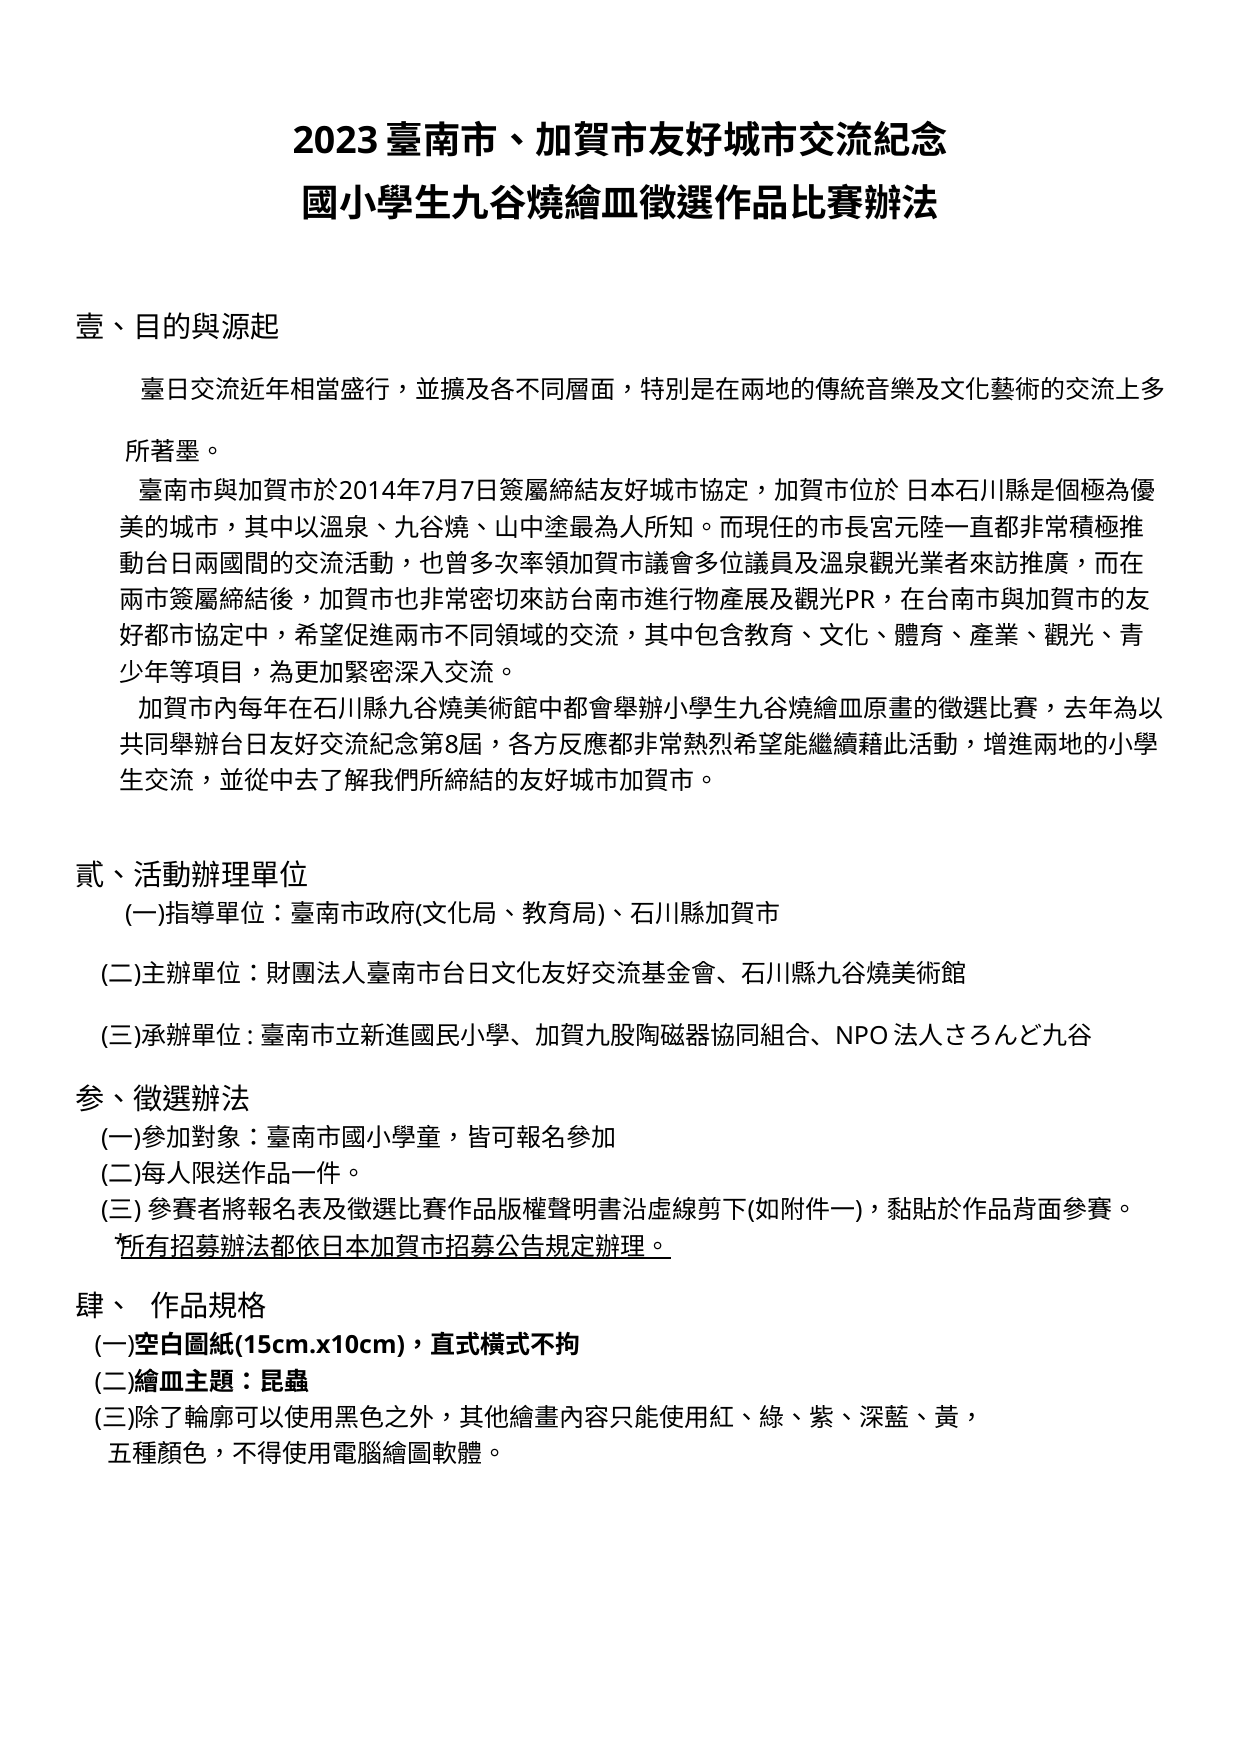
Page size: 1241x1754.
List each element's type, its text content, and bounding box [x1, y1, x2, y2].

text (二)每人限送作品一件。 [75, 1153, 1165, 1190]
text 参、徵選辦法 [75, 1055, 1165, 1117]
text 壹、目的與源起 [75, 283, 1165, 346]
text (一)參加對象：臺南市國小學童，皆可報名參加 [75, 1117, 1165, 1153]
text (三) 參賽者將報名表及徵選比賽作品版權聲明書沿虛線剪下(如附件一)，黏貼於作品背面參賽。 [75, 1190, 1165, 1226]
text (一)指導單位：臺南市政府(文化局、教育局)、石川縣加賀市 [75, 893, 1165, 930]
text (三)除了輪廓可以使用黑色之外，其他繪畫內容只能使用紅、綠、紫、深藍、黃， [75, 1397, 1165, 1433]
text 臺日交流近年相當盛行，並擴及各不同層面，特別是在兩地的傳統音樂及文化藝術的交流上多所著墨。 [125, 346, 1165, 471]
text 五種顏色，不得使用電腦繪圖軟體。 [75, 1433, 1165, 1470]
text ⃰所有招募辦法都依日本加賀市招募公告規定辦理。 [75, 1226, 1165, 1262]
text 貳、活動辦理單位 [75, 831, 1165, 893]
text 國小學生九谷燒繪皿徵選作品比賽辦法 [75, 158, 1165, 221]
text 2023臺南市、加賀市友好城市交流紀念 [75, 96, 1165, 158]
text (一)空白圖紙(15cm.x10cm)，直式橫式不拘 [75, 1325, 1165, 1361]
text 加賀市內每年在石川縣九谷燒美術館中都會舉辦小學生九谷燒繪皿原畫的徵選比賽，去年為以共同舉辦台日友好交流紀念第8屆，各方反應都非常熱烈希望能繼續藉此活動，增進兩地的小學生交流，並從中去了解我們所締結的友好城市加賀市。 [119, 688, 1165, 797]
text (二)繪皿主題：昆蟲 [75, 1361, 1165, 1397]
text 臺南市與加賀市於2014年7月7日簽屬締結友好城市協定，加賀市位於 日本石川縣是個極為優美的城市，其中以溫泉、九谷燒、山中塗最為人所知。而現任的市長宮元陸一直都非常積極推動台日兩國間的交流活動，也曾多次率領加賀市議會多位議員及溫泉觀光業者來訪推廣，而在兩市簽屬締結後，加賀市也非常密切來訪台南市進行物產展及觀光PR，在台南市與加賀市的友好都市協定中，希望促進兩市不同領域的交流，其中包含教育、文化、體育、產業、觀光、青少年等項目，為更加緊密深入交流。 [119, 471, 1165, 688]
text (三)承辦單位 : 臺南市立新進國民小學、加賀九股陶磁器協同組合、NPO法人さろんど九谷 [75, 992, 1165, 1055]
text (二)主辦單位：財團法人臺南市台日文化友好交流基金會、石川縣九谷燒美術館 [75, 930, 1165, 992]
list 作品規格 [75, 1262, 1165, 1325]
